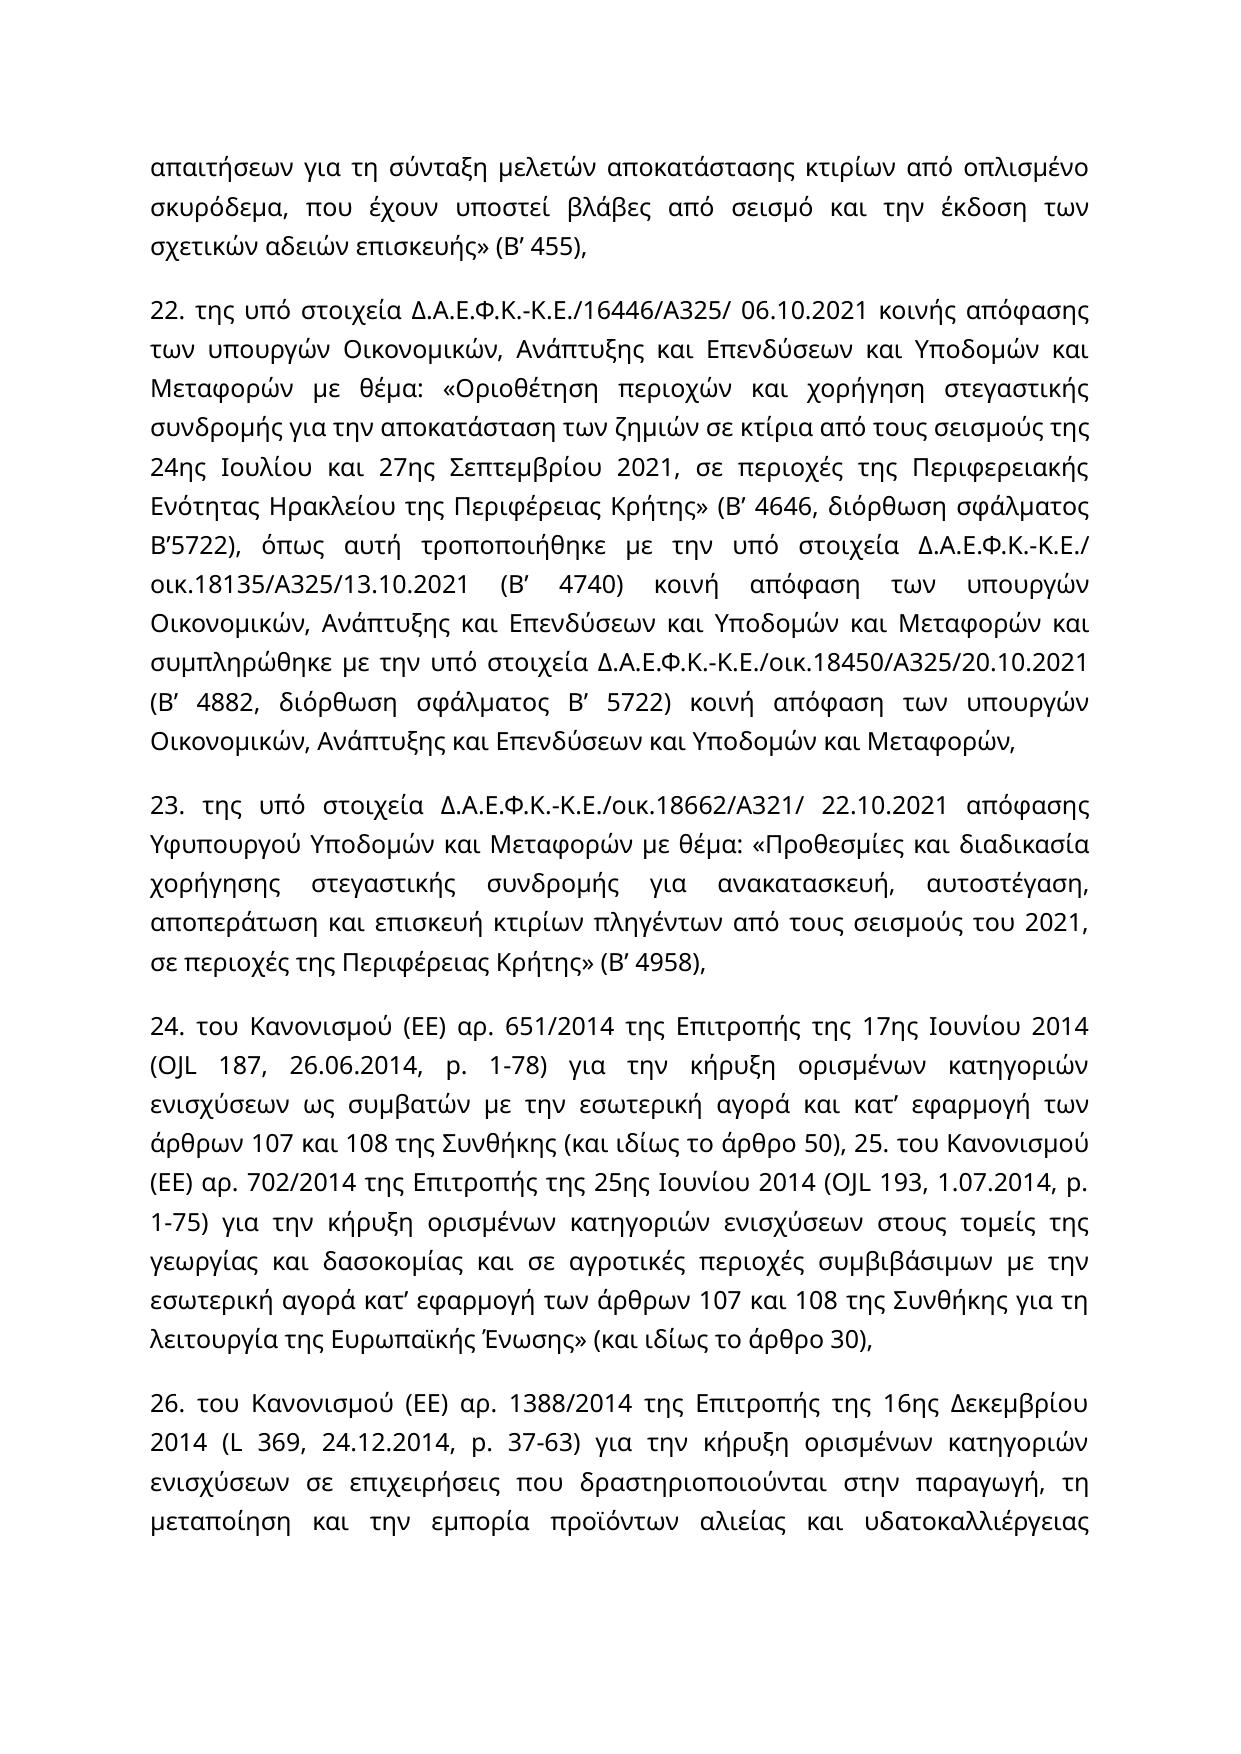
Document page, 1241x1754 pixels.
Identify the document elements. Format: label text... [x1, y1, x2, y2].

text 23. της υπό στοιχεία Δ.Α.Ε.Φ.Κ.-Κ.Ε./οικ.18662/Α321/ 22.10.2021 απόφασης Υφυπουργού Υποδομών και Μεταφορών με θέμα: «Προθεσμίες και διαδικασία χορήγησης στεγαστικής συνδρομής για ανακατασκευή, αυτοστέγαση, αποπεράτωση και επισκευή κτιρίων πληγέντων από τους σεισμούς του 2021, σε περιοχές της Περιφέρειας Κρήτης» (Β’ 4958), [150, 787, 1090, 978]
text απαιτήσεων για τη σύνταξη μελετών αποκατάστασης κτιρίων από οπλισμένο σκυρόδεμα, που έχουν υποστεί βλάβες από σεισμό και την έκδοση των σχετικών αδειών επισκευής» (Β’ 455), [150, 150, 1090, 262]
text 22. της υπό στοιχεία Δ.Α.Ε.Φ.Κ.-Κ.Ε./16446/Α325/ 06.10.2021 κοινής απόφασης των υπουργών Οικονομικών, Ανάπτυξης και Επενδύσεων και Υποδομών και Μεταφορών με θέμα: «Οριοθέτηση περιοχών και χορήγηση στεγαστικής συνδρομής για την αποκατάσταση των ζημιών σε κτίρια από τους σεισμούς της 24ης Ιουλίου και 27ης Σεπτεμβρίου 2021, σε περιοχές της Περιφερειακής Ενότητας Ηρακλείου της Περιφέρειας Κρήτης» (Β’ 4646, διόρθωση σφάλματος Β’5722), όπως αυτή τροποποιήθηκε με την υπό στοιχεία Δ.Α.Ε.Φ.Κ.-Κ.Ε./ οικ.18135/Α325/13.10.2021 (Β’ 4740) κοινή απόφαση των υπουργών Οικονομικών, Ανάπτυξης και Επενδύσεων και Υποδομών και Μεταφορών και συμπληρώθηκε με την υπό στοιχεία Δ.Α.Ε.Φ.Κ.-Κ.Ε./οικ.18450/Α325/20.10.2021 (Β’ 4882, διόρθωση σφάλματος Β’ 5722) κοινή απόφαση των υπουργών Οικονομικών, Ανάπτυξης και Επενδύσεων και Υποδομών και Μεταφορών, [150, 292, 1090, 757]
text 26. του Κανονισμού (ΕΕ) αρ. 1388/2014 της Επιτροπής της 16ης Δεκεμβρίου 2014 (L 369, 24.12.2014, p. 37-63) για την κήρυξη ορισμένων κατηγοριών ενισχύσεων σε επιχειρήσεις που δραστηριοποιούνται στην παραγωγή, τη μεταποίηση και την εμπορία προϊόντων αλιείας και υδατοκαλλιέργειας [150, 1386, 1090, 1537]
text 24. του Κανονισμού (ΕΕ) αρ. 651/2014 της Επιτροπής της 17ης Ιουνίου 2014 (OJL 187, 26.06.2014, p. 1-78) για την κήρυξη ορισμένων κατηγοριών ενισχύσεων ως συμβατών με την εσωτερική αγορά και κατ’ εφαρμογή των άρθρων 107 και 108 της Συνθήκης (και ιδίως το άρθρο 50), 25. του Κανονισμού (ΕΕ) αρ. 702/2014 της Επιτροπής της 25ης Ιουνίου 2014 (OJL 193, 1.07.2014, p. 1-75) για την κήρυξη ορισμένων κατηγοριών ενισχύσεων στους τομείς της γεωργίας και δασοκομίας και σε αγροτικές περιοχές συμβιβάσιμων με την εσωτερική αγορά κατ’ εφαρμογή των άρθρων 107 και 108 της Συνθήκης για τη λειτουργία της Ευρωπαϊκής Ένωσης» (και ιδίως το άρθρο 30), [150, 1008, 1090, 1356]
